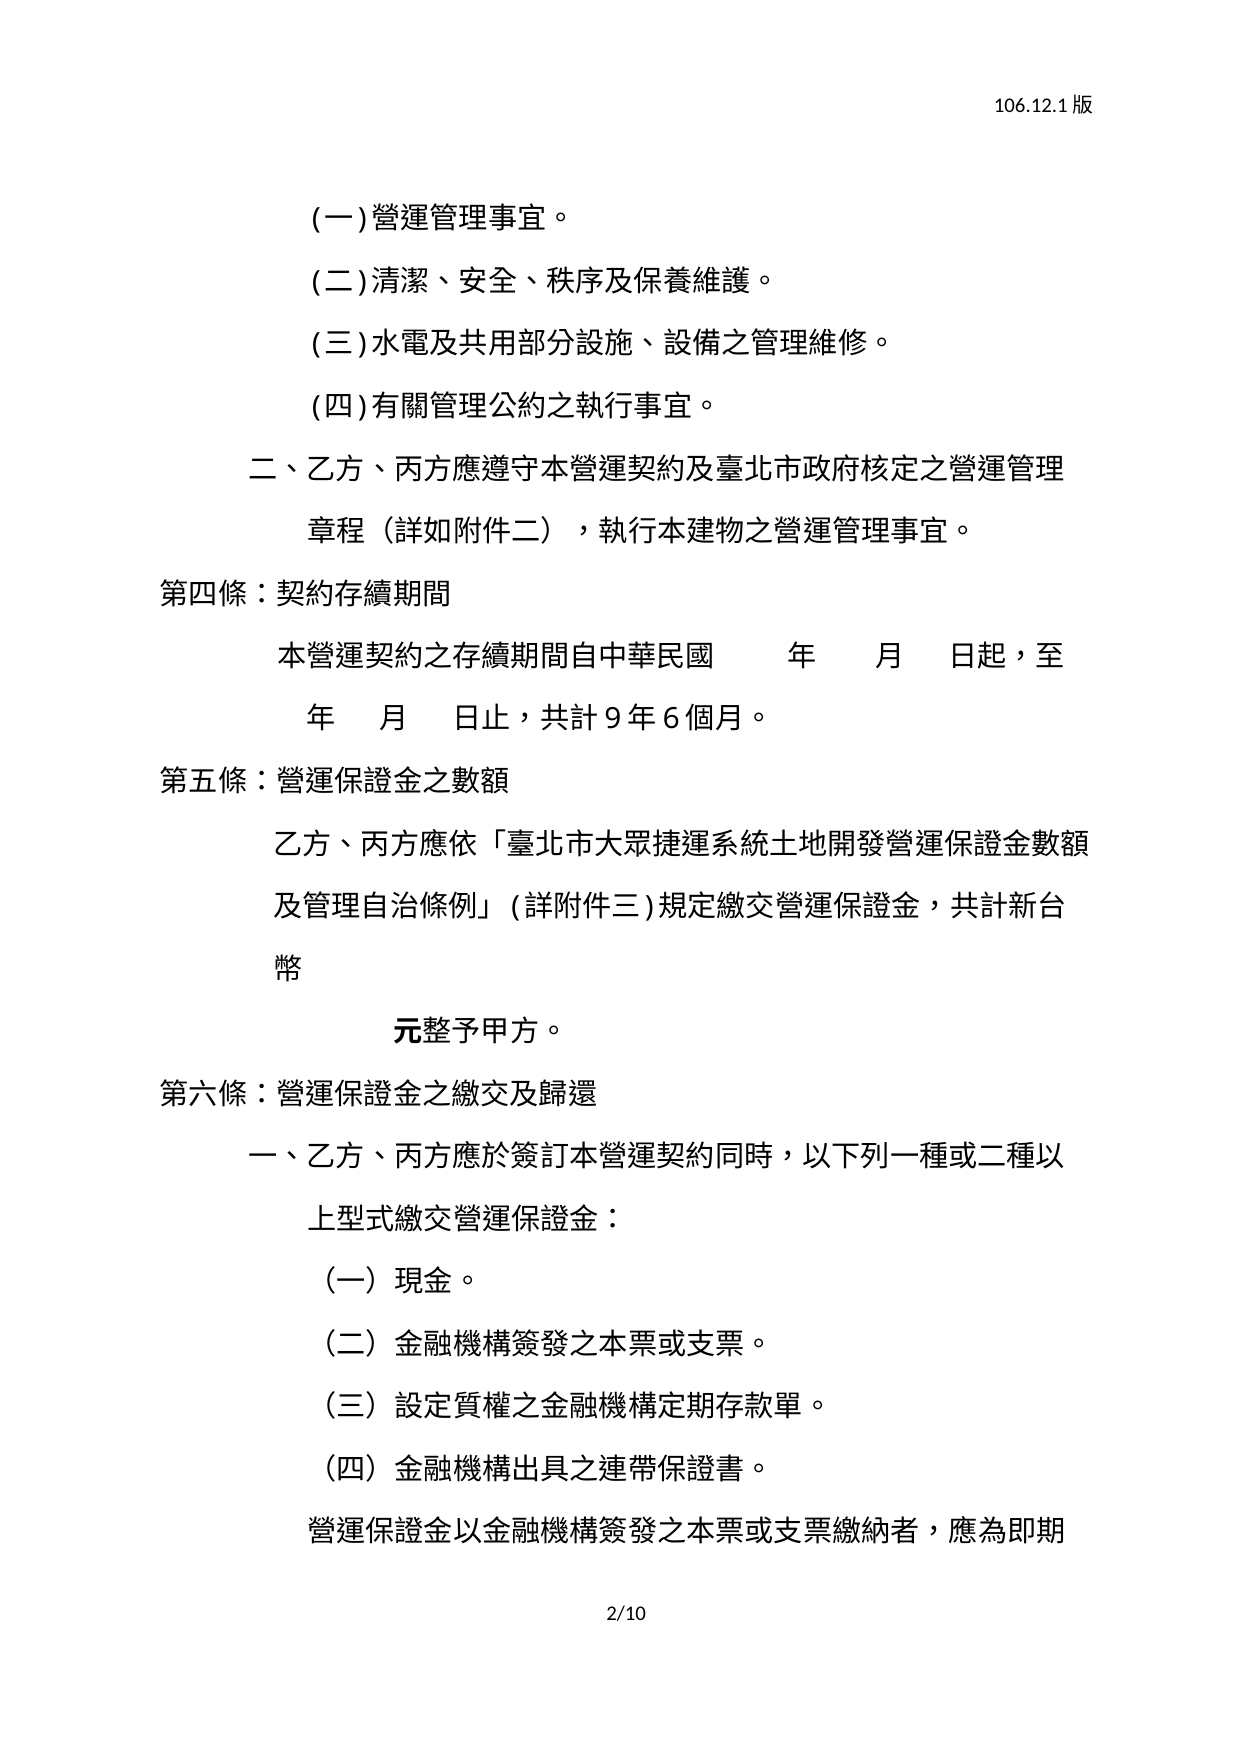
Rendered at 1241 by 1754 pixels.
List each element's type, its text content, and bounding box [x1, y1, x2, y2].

text (三)水電及共用部分設施、設備之管理維修。 [307, 300, 1092, 362]
text 一、乙方、丙方應於簽訂本營運契約同時，以下列一種或二種以上型式繳交營運保證金： [248, 1112, 1092, 1237]
text （三）設定質權之金融機構定期存款單。 [307, 1362, 1092, 1425]
text (四)有關管理公約之執行事宜。 [307, 362, 1092, 425]
text (一)營運管理事宜。 [307, 175, 1092, 237]
text 第四條：契約存續期間 [159, 550, 1092, 612]
text 本營運契約之存續期間自中華民國 年 月 日起，至 年 月 日止，共計9年6個月。 [277, 612, 1092, 737]
text (二)清潔、安全、秩序及保養維護。 [307, 237, 1092, 300]
text 營運保證金以金融機構簽發之本票或支票繳納者，應為即期 [307, 1487, 1092, 1550]
text （四）金融機構出具之連帶保證書。 [307, 1425, 1092, 1487]
text （一）現金。 [307, 1237, 1092, 1300]
text 二、乙方、丙方應遵守本營運契約及臺北市政府核定之營運管理章程（詳如附件二），執行本建物之營運管理事宜。 [248, 425, 1092, 550]
text 元整予甲方。 [273, 987, 1092, 1050]
text 第六條：營運保證金之繳交及歸還 [159, 1050, 1092, 1112]
text 乙方、丙方應依「臺北市大眾捷運系統土地開發營運保證金數額及管理自治條例」(詳附件三)規定繳交營運保證金，共計新台幣 [273, 800, 1092, 987]
text 第五條：營運保證金之數額 [159, 737, 1092, 800]
text （二）金融機構簽發之本票或支票。 [307, 1300, 1092, 1362]
